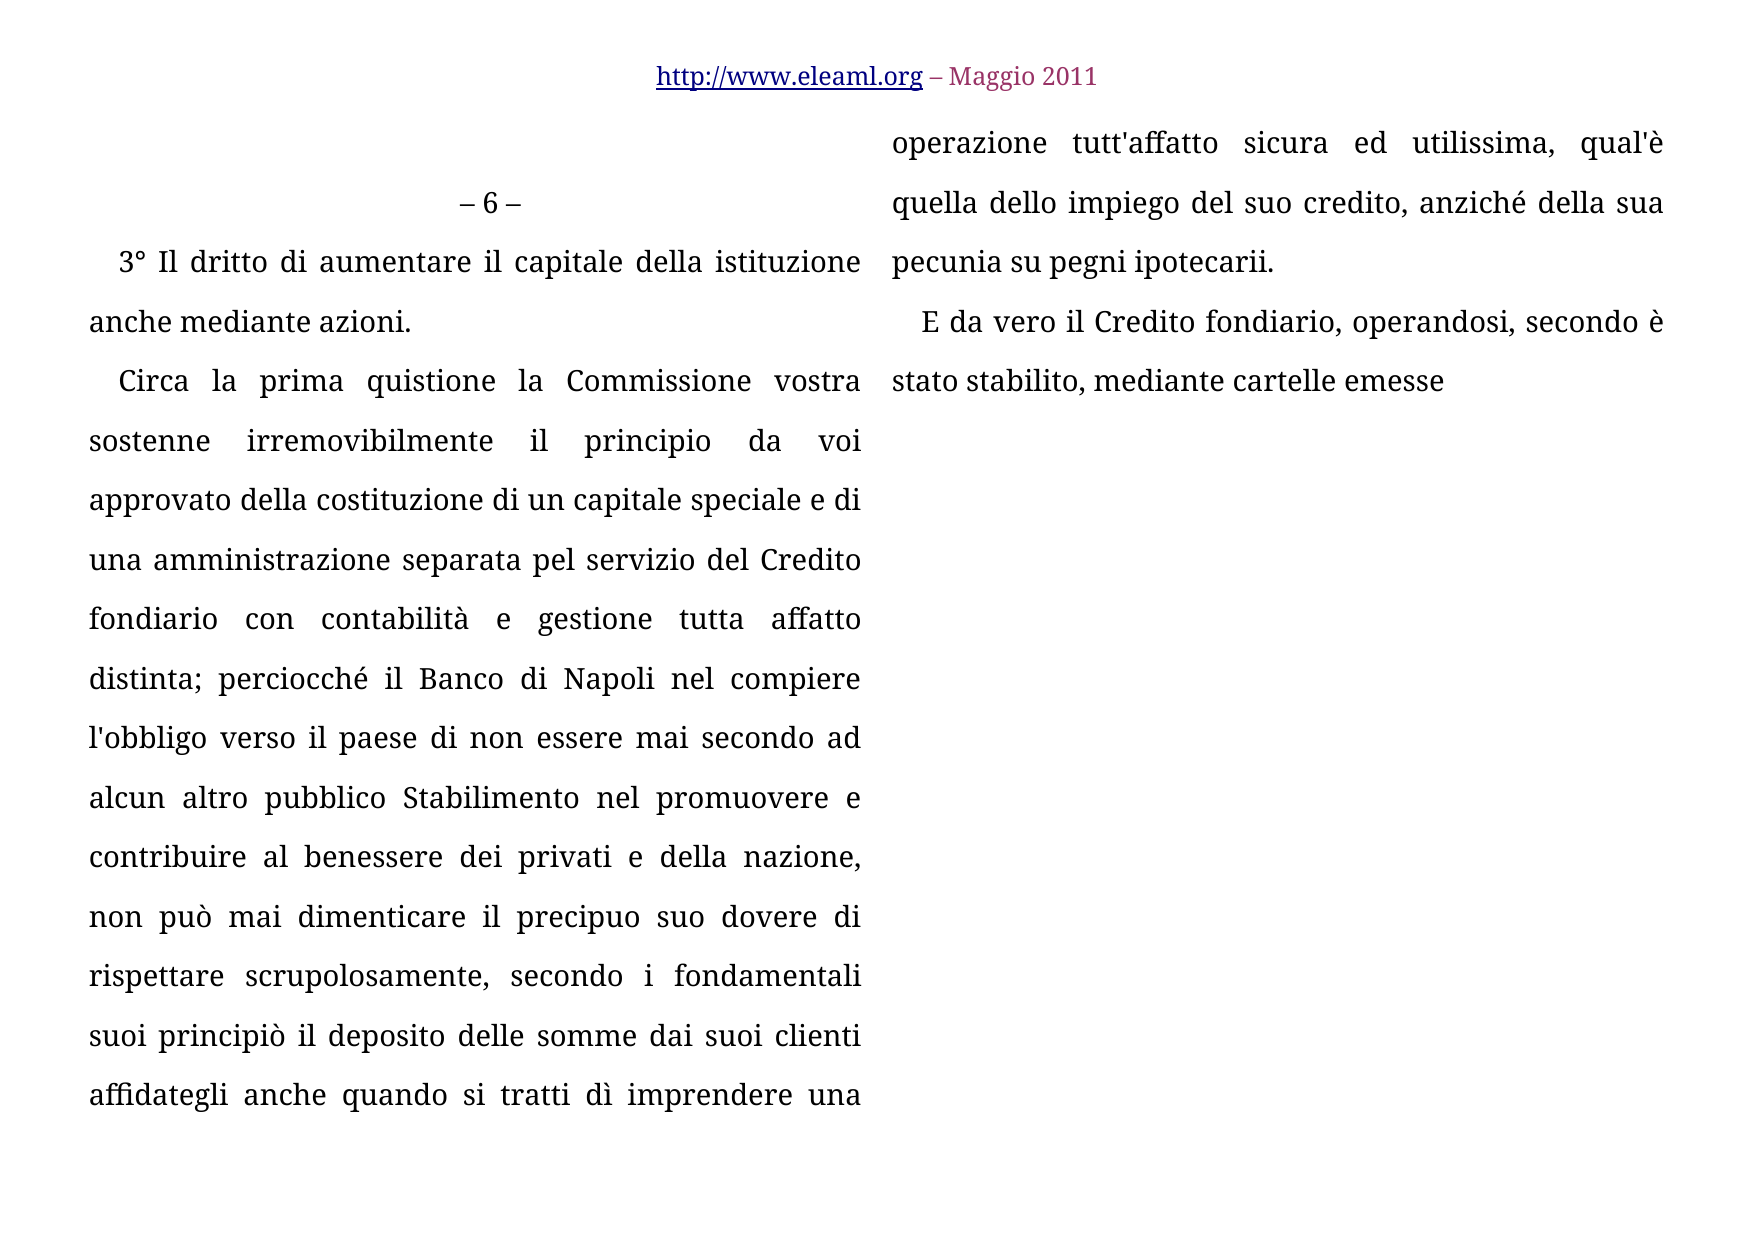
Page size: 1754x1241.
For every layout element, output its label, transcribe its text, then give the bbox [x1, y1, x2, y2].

text operazione tutt'affatto sicura ed utilissima, qual'è quella dello impiego del suo credito, anziché della sua pecunia su pegni ipotecarii. [892, 123, 1665, 281]
text – 6 – [88, 182, 862, 222]
text Circa la prima quistione la Commissione vostra sostenne irremovibilmente il principio da voi approvato della costituzione di un capitale speciale e di una amministrazione separata pel servizio del Credito fondiario con contabilità e gestione tutta affatto distinta; perciocché il Banco di Napoli nel compiere l'obbligo verso il paese di non essere mai secondo ad alcun altro pubblico Stabilimento nel promuovere e contribuire al benessere dei privati e della nazione, non può mai dimenticare il precipuo suo dovere di rispettare scrupolosamente, secondo i fondamentali suoi principiò il deposito delle somme dai suoi clienti affidategli anche quando si tratti dì imprendere una [88, 361, 862, 1114]
text E da vero il Credito fondiario, operandosi, secondo è stato stabilito, mediante cartelle emesse [892, 301, 1665, 400]
text 3° Il dritto di aumentare il capitale della istituzione anche mediante azioni. [88, 242, 862, 341]
